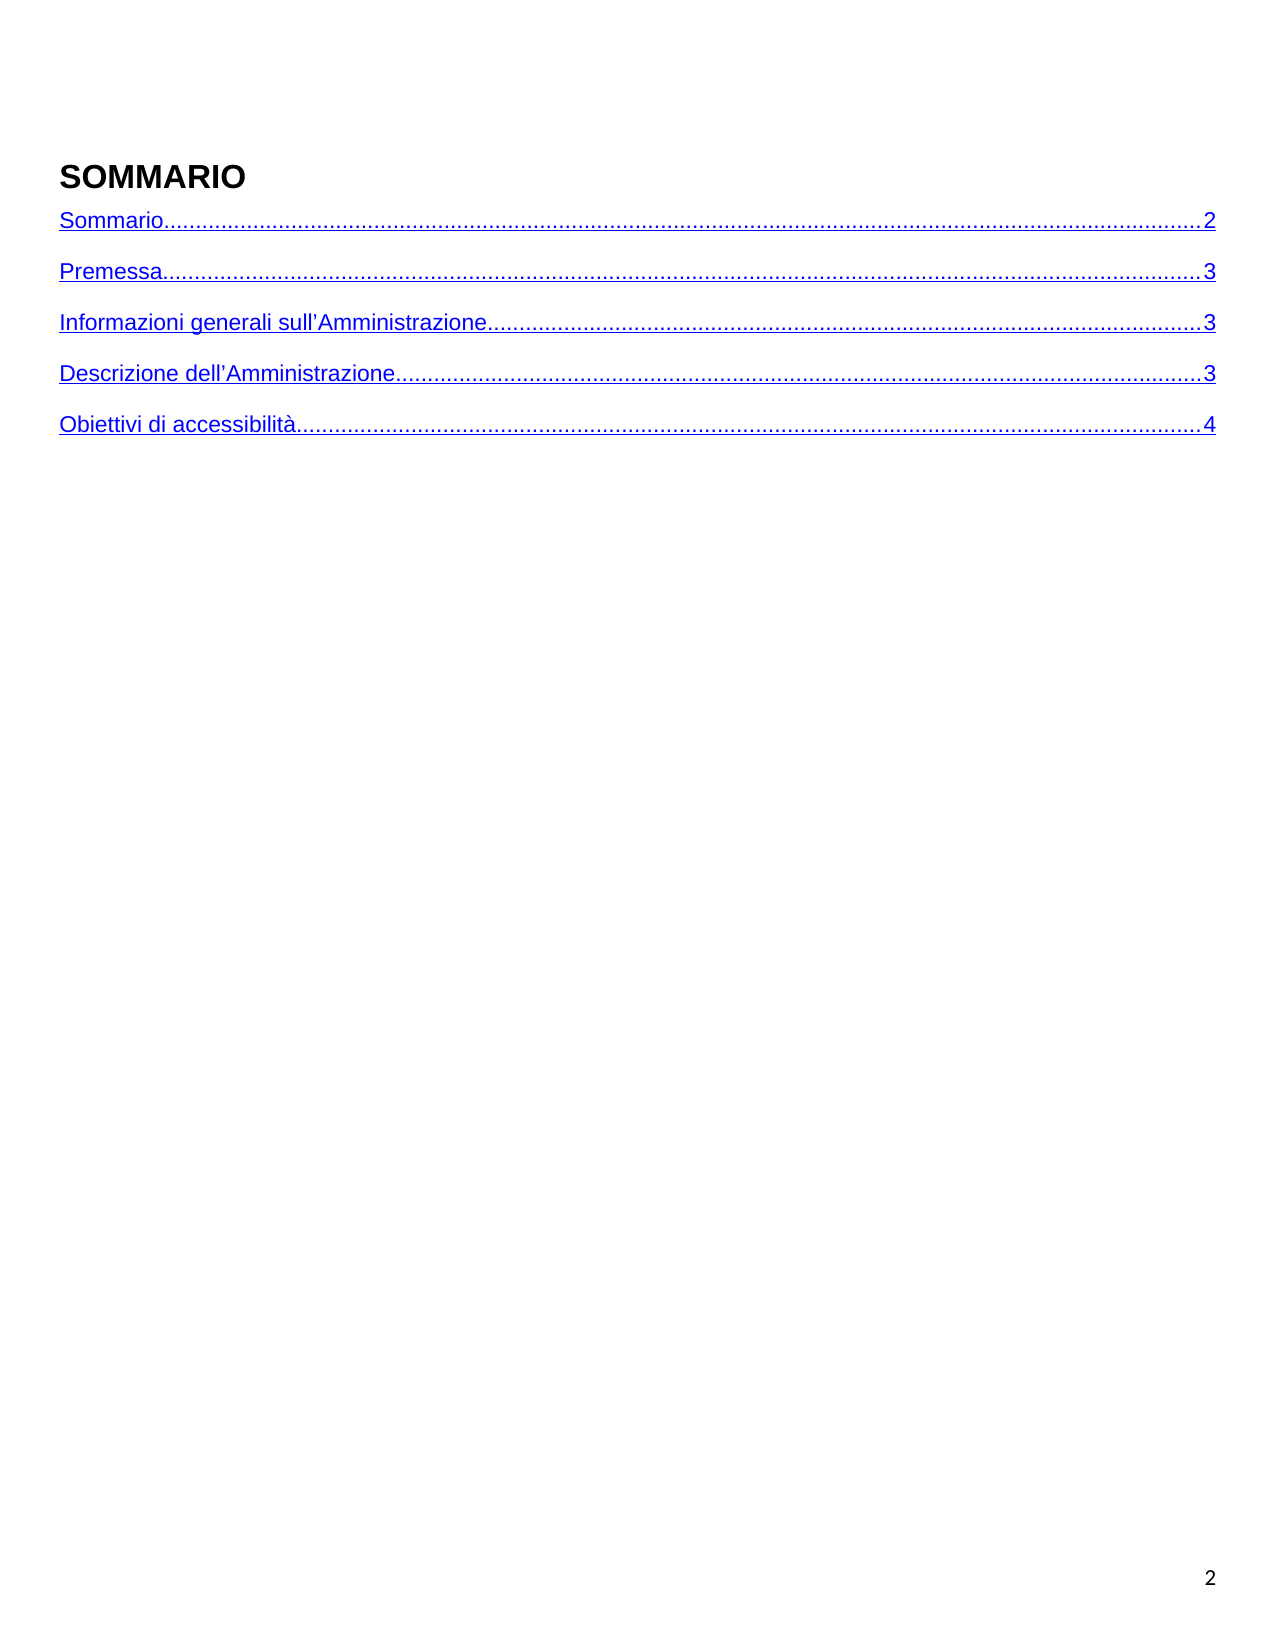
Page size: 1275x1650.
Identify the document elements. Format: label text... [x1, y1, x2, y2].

text Sommario 2 [59, 207, 1216, 230]
text Informazioni generali sull’Amministrazione 3 [59, 309, 1216, 332]
subtitle Sommario [59, 157, 1216, 195]
text Obiettivi di accessibilità 4 [59, 411, 1216, 434]
text Descrizione dell’Amministrazione 3 [59, 360, 1216, 383]
text Premessa 3 [59, 258, 1216, 281]
